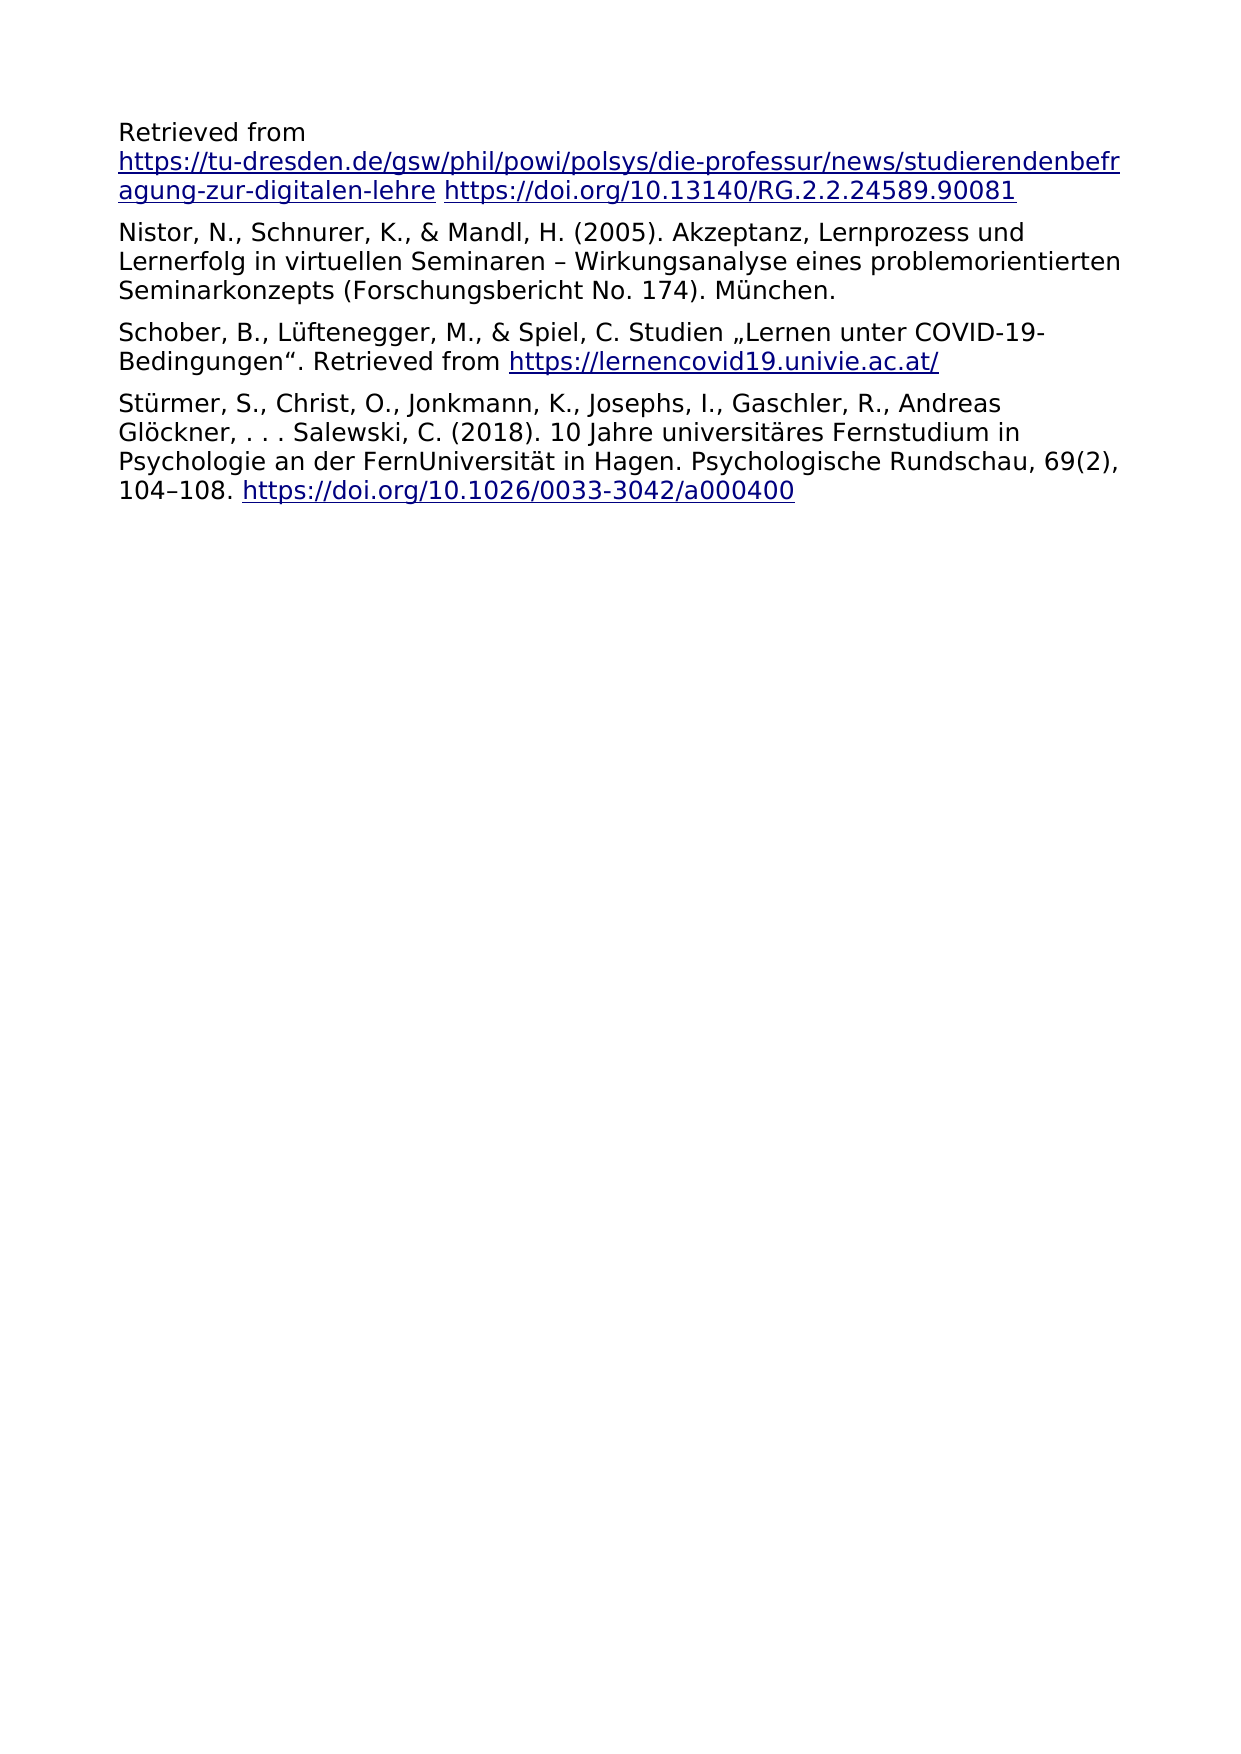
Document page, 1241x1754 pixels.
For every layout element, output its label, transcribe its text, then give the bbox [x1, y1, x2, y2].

text Stürmer, S., Christ, O., Jonkmann, K., Josephs, I., Gaschler, R., Andreas Glöckner, . . . Salewski, C. (2018). 10 Jahre universitäres Fernstudium in Psychologie an der FernUniversität in Hagen. Psychologische Rundschau, 69(2), 104–108. https://doi.org/10.1026/0033-3042/a000400 [118, 389, 1122, 506]
text Retrieved from https://tu-dresden.de/gsw/phil/powi/polsys/die-professur/news/studierendenbefragung-zur-digitalen-lehre https://doi.org/10.13140/RG.2.2.24589.90081 [118, 118, 1122, 206]
text Nistor, N., Schnurer, K., & Mandl, H. (2005). Akzeptanz, Lernprozess und Lernerfolg in virtuellen Seminaren – Wirkungsanalyse eines problemorientierten Seminarkonzepts (Forschungsbericht No. 174). München. [118, 218, 1122, 306]
text Schober, B., Lüftenegger, M., & Spiel, C. Studien „Lernen unter COVID-19-Bedingungen“. Retrieved from https://lernencovid19.univie.ac.at/ [118, 318, 1122, 376]
